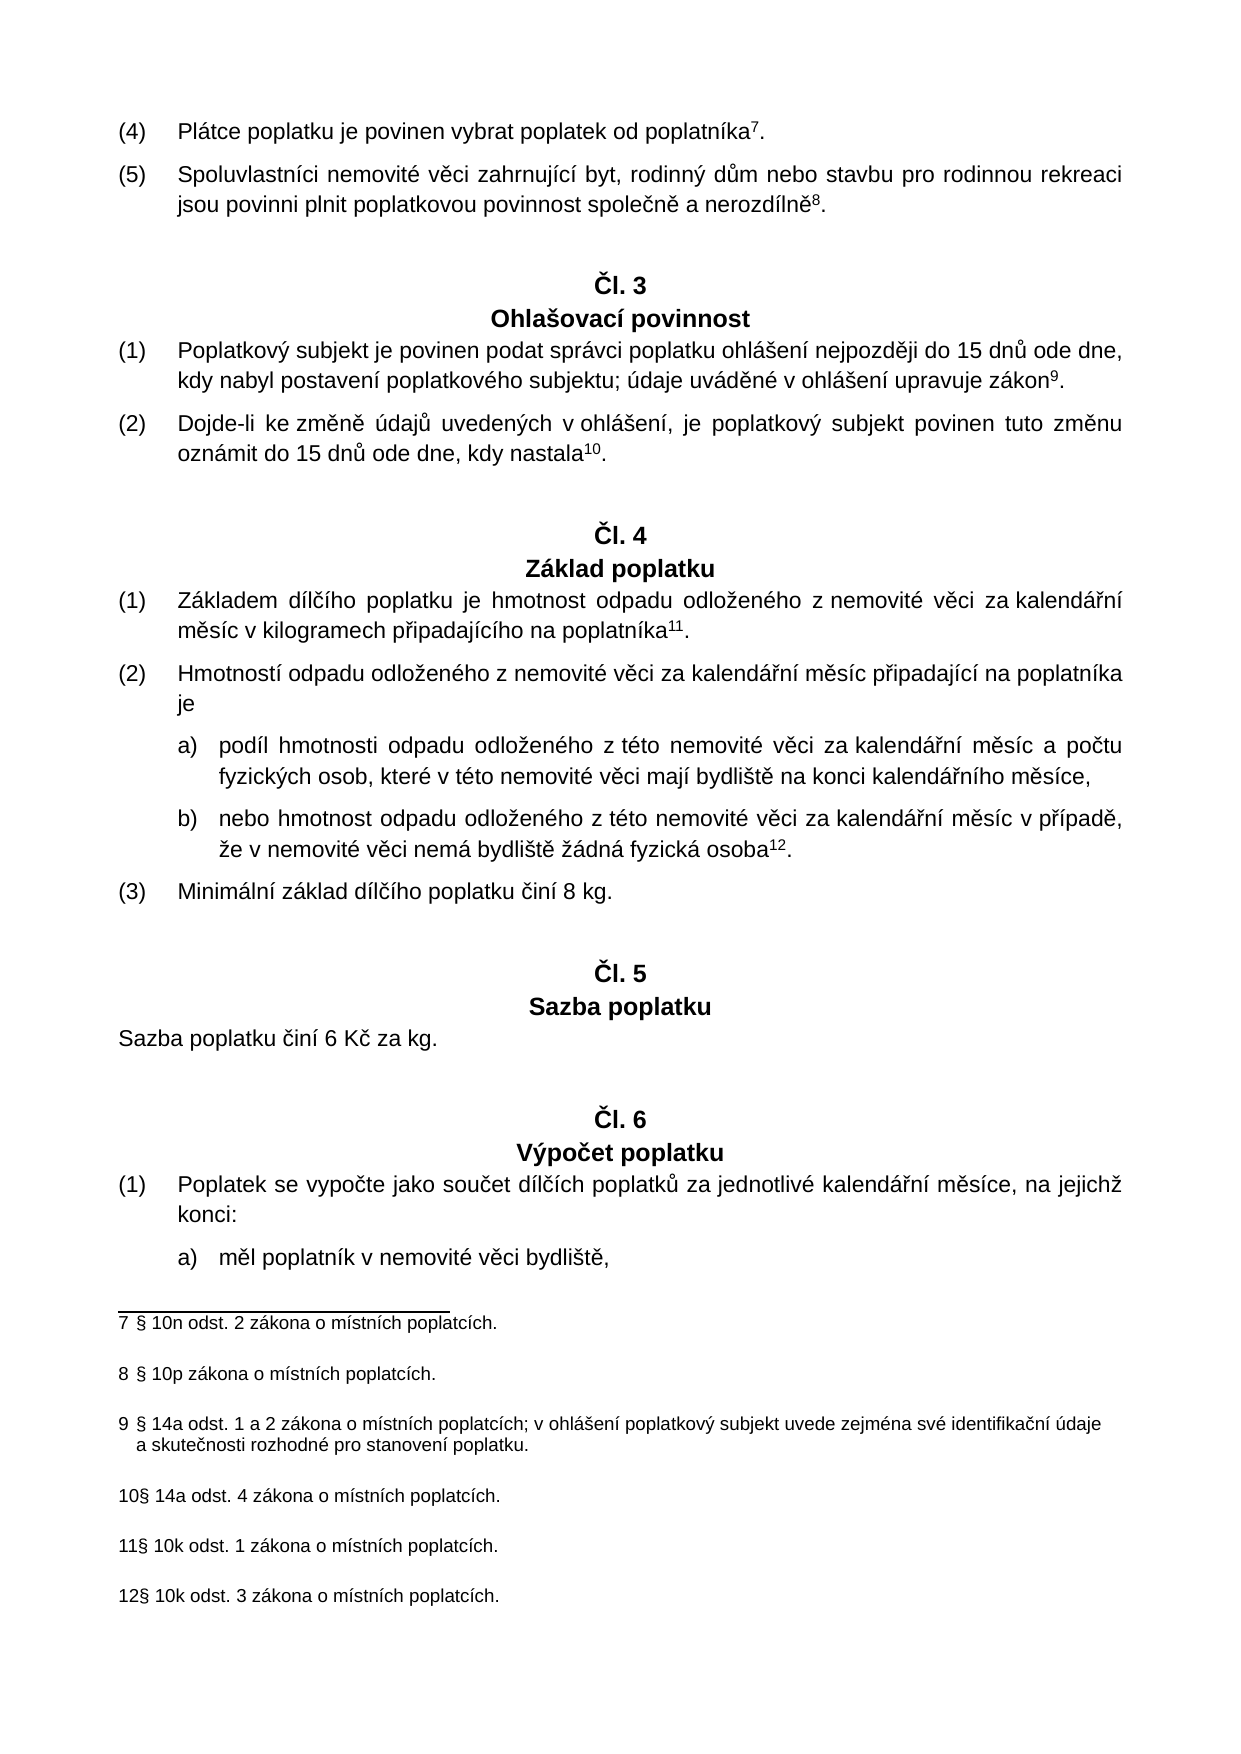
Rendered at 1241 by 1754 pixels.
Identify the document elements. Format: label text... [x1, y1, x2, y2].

list Spoluvlastníci nemovité věci zahrnující byt, rodinný dům nebo stavbu pro rodinnou rekreaci jsou povinni plnit poplatkovou povinnost společně a nerozdílně. [118, 161, 1122, 217]
list nebo hmotnost odpadu odloženého z této nemovité věci za kalendářní měsíc v případě, že v nemovité věci nemá bydliště žádná fyzická osoba. [177, 805, 1122, 862]
list § 10k odst. 3 zákona o místních poplatcích. [118, 1585, 1122, 1607]
list Poplatek se vypočte jako součet dílčích poplatků za jednotlivé kalendářní měsíce, na jejichž konci: [118, 1171, 1122, 1227]
subtitle Čl. 4 Základ poplatku [118, 521, 1122, 582]
list Minimální základ dílčího poplatku činí 8 kg. [118, 878, 1122, 905]
list § 14a odst. 4 zákona o místních poplatcích. [118, 1484, 1122, 1506]
list § 10p zákona o místních poplatcích. [118, 1362, 1122, 1384]
list § 10k odst. 1 zákona o místních poplatcích. [118, 1535, 1122, 1556]
subtitle Čl. 5 Sazba poplatku [118, 958, 1122, 1020]
list měl poplatník v nemovité věci bydliště, [177, 1244, 1122, 1270]
list Hmotností odpadu odloženého z nemovité věci za kalendářní měsíc připadající na poplatníka je [118, 659, 1122, 716]
list § 14a odst. 1 a 2 zákona o místních poplatcích; v ohlášení poplatkový subjekt uvede zejména své identifikační údaje a skutečnosti rozhodné pro stanovení poplatku. [118, 1413, 1122, 1456]
list § 10n odst. 2 zákona o místních poplatcích. [118, 1312, 1122, 1333]
list podíl hmotnosti odpadu odloženého z této nemovité věci za kalendářní měsíc a počtu fyzických osob, které v této nemovité věci mají bydliště na konci kalendářního měsíce, [177, 732, 1122, 789]
subtitle Čl. 3 Ohlašovací povinnost [118, 271, 1122, 333]
list Plátce poplatku je povinen vybrat poplatek od poplatníka. [118, 118, 1122, 144]
list Poplatkový subjekt je povinen podat správci poplatku ohlášení nejpozději do 15 dnů ode dne, kdy nabyl postavení poplatkového subjektu; údaje uváděné v ohlášení upravuje zákon. [118, 337, 1122, 394]
text Sazba poplatku činí 6 Kč za kg. [118, 1024, 1122, 1051]
subtitle Čl. 6 Výpočet poplatku [118, 1105, 1122, 1167]
list Základem dílčího poplatku je hmotnost odpadu odloženého z nemovité věci za kalendářní měsíc v kilogramech připadajícího na poplatníka. [118, 587, 1122, 643]
list Dojde-li ke změně údajů uvedených v ohlášení, je poplatkový subjekt povinen tuto změnu oznámit do 15 dnů ode dne, kdy nastala. [118, 410, 1122, 467]
